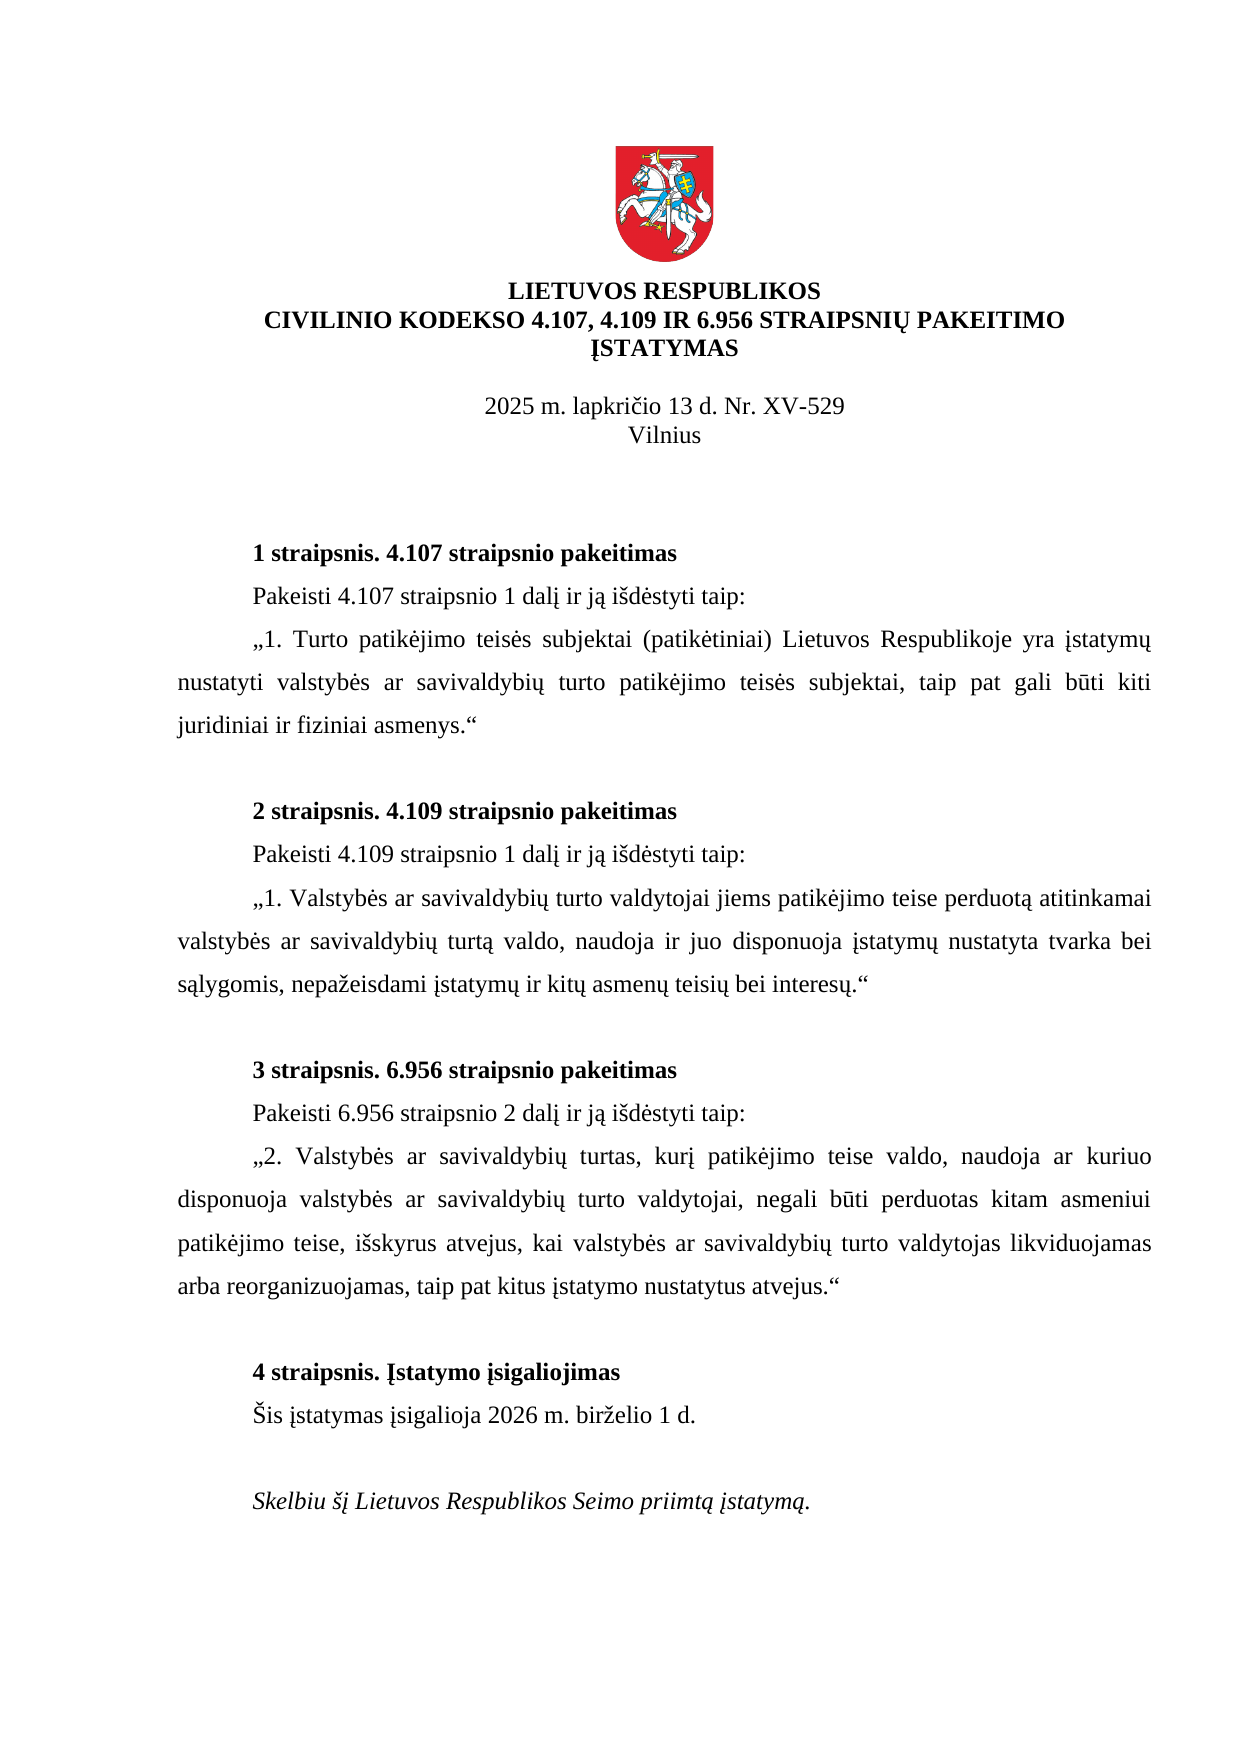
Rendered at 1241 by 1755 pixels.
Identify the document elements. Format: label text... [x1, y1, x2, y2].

text ĮSTATYMAS [177, 333, 1152, 362]
text Pakeisti 4.107 straipsnio 1 dalį ir ją išdėstyti taip: [177, 581, 1152, 609]
text LIETUVOS RESPUBLIKOS [177, 276, 1152, 305]
text 2025 m. lapkričio 13 d. Nr. XV-529 [177, 391, 1152, 420]
text 1 straipsnis. 4.107 straipsnio pakeitimas [177, 538, 1152, 566]
text Vilnius [177, 420, 1152, 448]
text Pakeisti 4.109 straipsnio 1 dalį ir ją išdėstyti taip: [177, 839, 1152, 868]
text 3 straipsnis. 6.956 straipsnio pakeitimas [177, 1055, 1152, 1084]
text 4 straipsnis. Įstatymo įsigaliojimas [177, 1357, 1152, 1386]
text Šis įstatymas įsigalioja 2026 m. birželio 1 d. [177, 1400, 1152, 1429]
text 2 straipsnis. 4.109 straipsnio pakeitimas [177, 796, 1152, 825]
text „1. Valstybės ar savivaldybių turto valdytojai jiems patikėjimo teise perduotą atitinkamai valstybės ar savivaldybių turtą valdo, naudoja ir juo disponuoja įstatymų nustatyta tvarka bei sąlygomis, nepažeisdami įstatymų ir kitų asmenų teisių bei interesų.“ [177, 883, 1152, 998]
text Pakeisti 6.956 straipsnio 2 dalį ir ją išdėstyti taip: [177, 1098, 1152, 1127]
text CIVILINIO KODEKSO 4.107, 4.109 IR 6.956 STRAIPSNIŲ PAKEITIMO [177, 305, 1152, 333]
text Skelbiu šį Lietuvos Respublikos Seimo priimtą įstatymą. [177, 1486, 1152, 1515]
text „1. Turto patikėjimo teisės subjektai (patikėtiniai) Lietuvos Respublikoje yra įstatymų nustatyti valstybės ar savivaldybių turto patikėjimo teisės subjektai, taip pat gali būti kiti juridiniai ir fiziniai asmenys.“ [177, 624, 1152, 739]
text „2. Valstybės ar savivaldybių turtas, kurį patikėjimo teise valdo, naudoja ar kuriuo disponuoja valstybės ar savivaldybių turto valdytojai, negali būti perduotas kitam asmeniui patikėjimo teise, išskyrus atvejus, kai valstybės ar savivaldybių turto valdytojas likviduojamas arba reorganizuojamas, taip pat kitus įstatymo nustatytus atvejus.“ [177, 1141, 1152, 1299]
